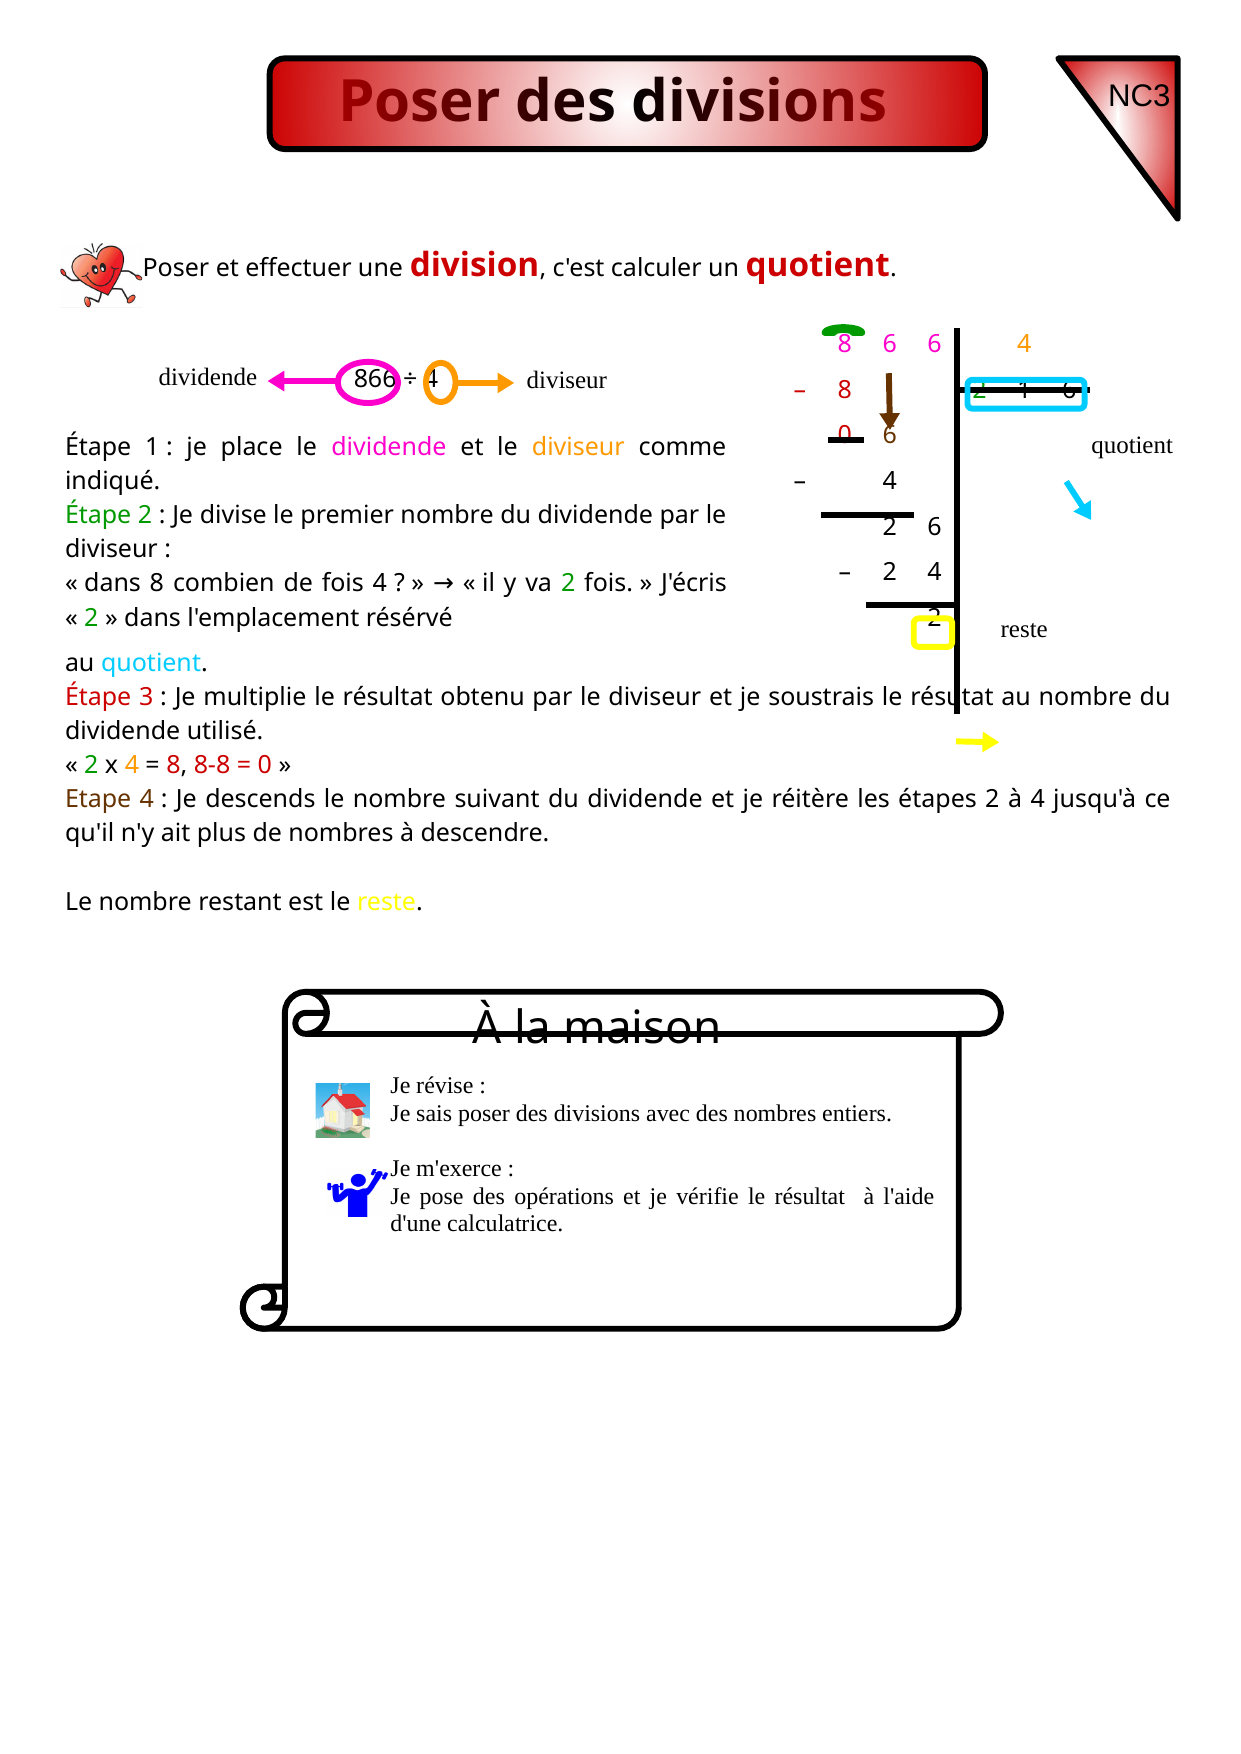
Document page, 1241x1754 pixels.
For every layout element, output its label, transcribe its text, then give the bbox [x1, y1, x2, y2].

table_cell 2 [971, 383, 982, 387]
table_cell [1046, 548, 1091, 593]
table_header Exemple [1110, 100, 1127, 138]
picture [60, 243, 143, 308]
table_cell [1002, 594, 1046, 639]
text Poser et effectuer une division, c'est calculer un quotient. [59, 241, 1181, 286]
table_cell [1091, 366, 1136, 411]
table_cell 1 [1002, 393, 1046, 405]
table_cell – [822, 548, 867, 593]
table_cell [1046, 503, 1091, 548]
table_cell [1091, 594, 1136, 639]
table_header [957, 320, 1002, 366]
table_cell [732, 548, 777, 593]
table_cell – [777, 457, 822, 502]
table_cell [1002, 503, 1046, 548]
table_cell 4 [912, 548, 954, 593]
table_cell [822, 503, 867, 512]
table_cell [1136, 594, 1178, 639]
table_cell [822, 518, 867, 548]
table_cell 6 [1046, 393, 1081, 405]
table_cell [1136, 548, 1178, 593]
table_cell [822, 594, 867, 639]
table_header [1046, 320, 1091, 366]
table_cell [1046, 457, 1091, 502]
table_cell [1046, 594, 1091, 639]
table_cell 6 [1066, 383, 1081, 387]
table_cell [732, 594, 777, 639]
table_cell [960, 594, 1002, 639]
table_header [1136, 320, 1178, 366]
table_cell 8 [822, 366, 867, 411]
table_cell 2 [917, 622, 949, 639]
table_cell [1136, 457, 1178, 502]
picture [325, 1169, 391, 1217]
table_cell [867, 366, 912, 411]
text Poser des divisions [59, 59, 272, 138]
table_cell [1002, 412, 1046, 457]
table_header [1091, 320, 1136, 366]
table_cell 2 [937, 608, 954, 618]
table_cell [1002, 457, 1046, 502]
text Poser des divisions [982, 59, 1113, 138]
table_cell [960, 548, 1002, 593]
table_cell [912, 457, 954, 502]
table_header Exemple [586, 62, 670, 138]
table_cell [1136, 411, 1178, 457]
table_cell 2 [912, 608, 937, 618]
table_cell [867, 608, 912, 639]
table_cell [732, 503, 777, 548]
table_cell 1 [1002, 366, 1046, 376]
table_cell 6 [1046, 383, 1065, 387]
table_cell [1091, 411, 1136, 457]
table_header 8 [822, 320, 867, 366]
table_cell 6 [912, 503, 954, 548]
table_cell 1 [1026, 383, 1046, 387]
table_cell 2 [960, 393, 967, 411]
table_cell [777, 503, 822, 548]
table_cell [1091, 548, 1136, 593]
table_cell 6 [1085, 393, 1091, 411]
table_cell 4 [867, 457, 912, 502]
table_cell [732, 457, 777, 502]
table_cell [777, 594, 822, 639]
table_cell [732, 411, 777, 457]
table_cell [822, 457, 867, 502]
table_cell [912, 366, 954, 411]
table_cell [867, 503, 912, 512]
table_cell [1136, 503, 1178, 548]
picture [315, 1083, 370, 1138]
table_cell [912, 411, 954, 457]
table_cell [1136, 366, 1178, 411]
table_cell 2 [960, 366, 1002, 387]
table_cell 2 [867, 548, 912, 593]
table_cell 1 [1002, 383, 1024, 387]
table_header [777, 320, 822, 366]
table_cell [777, 548, 822, 593]
table_cell 6 [1046, 366, 1091, 392]
table_cell [1091, 457, 1136, 502]
table_header 866 ÷ 4 Étape 1 : je place le dividende et le diviseur comme indiqué. Étape 2 : Je divise le premier nombre du dividende par le diviseur : « dans 8 combien de fois 4 ? » → « il y va 2 fois. » J'écris « 2 » dans l'emplacement résérvé [59, 320, 732, 639]
table_cell au quotient. Étape 3 : Je multiplie le résultat obtenu par le diviseur et je soustrais le résutat au nombre du dividende utilisé. « 2 x 4 = 8, 8-8 = 0 » Etape 4 : Je descends le nombre suivant du dividende et je réitère les étapes 2 à 4 jusqu'à ce qu'il n'y ait plus de nombres à descendre. Le nombre restant est le reste. [59, 639, 1178, 923]
table_header 6 [867, 320, 912, 366]
table_cell [777, 411, 822, 457]
table_cell [960, 411, 1002, 457]
table_cell [1046, 411, 1091, 457]
table_cell 2 [912, 594, 954, 602]
table_cell – [777, 366, 822, 411]
table_cell [1091, 503, 1136, 548]
table_header [732, 320, 777, 366]
table_cell [960, 503, 1002, 548]
table_cell 2 [867, 518, 912, 548]
table_cell 2 [984, 383, 1002, 387]
table_cell [732, 366, 777, 411]
table_cell 2 [971, 393, 1002, 405]
table_cell 6 [867, 411, 912, 457]
table_cell [1002, 548, 1046, 593]
table_header 6 [912, 320, 957, 366]
table_header 4 [1002, 320, 1046, 366]
table_cell [960, 457, 1002, 502]
table_cell 0 [822, 411, 867, 457]
table_cell [867, 594, 912, 602]
